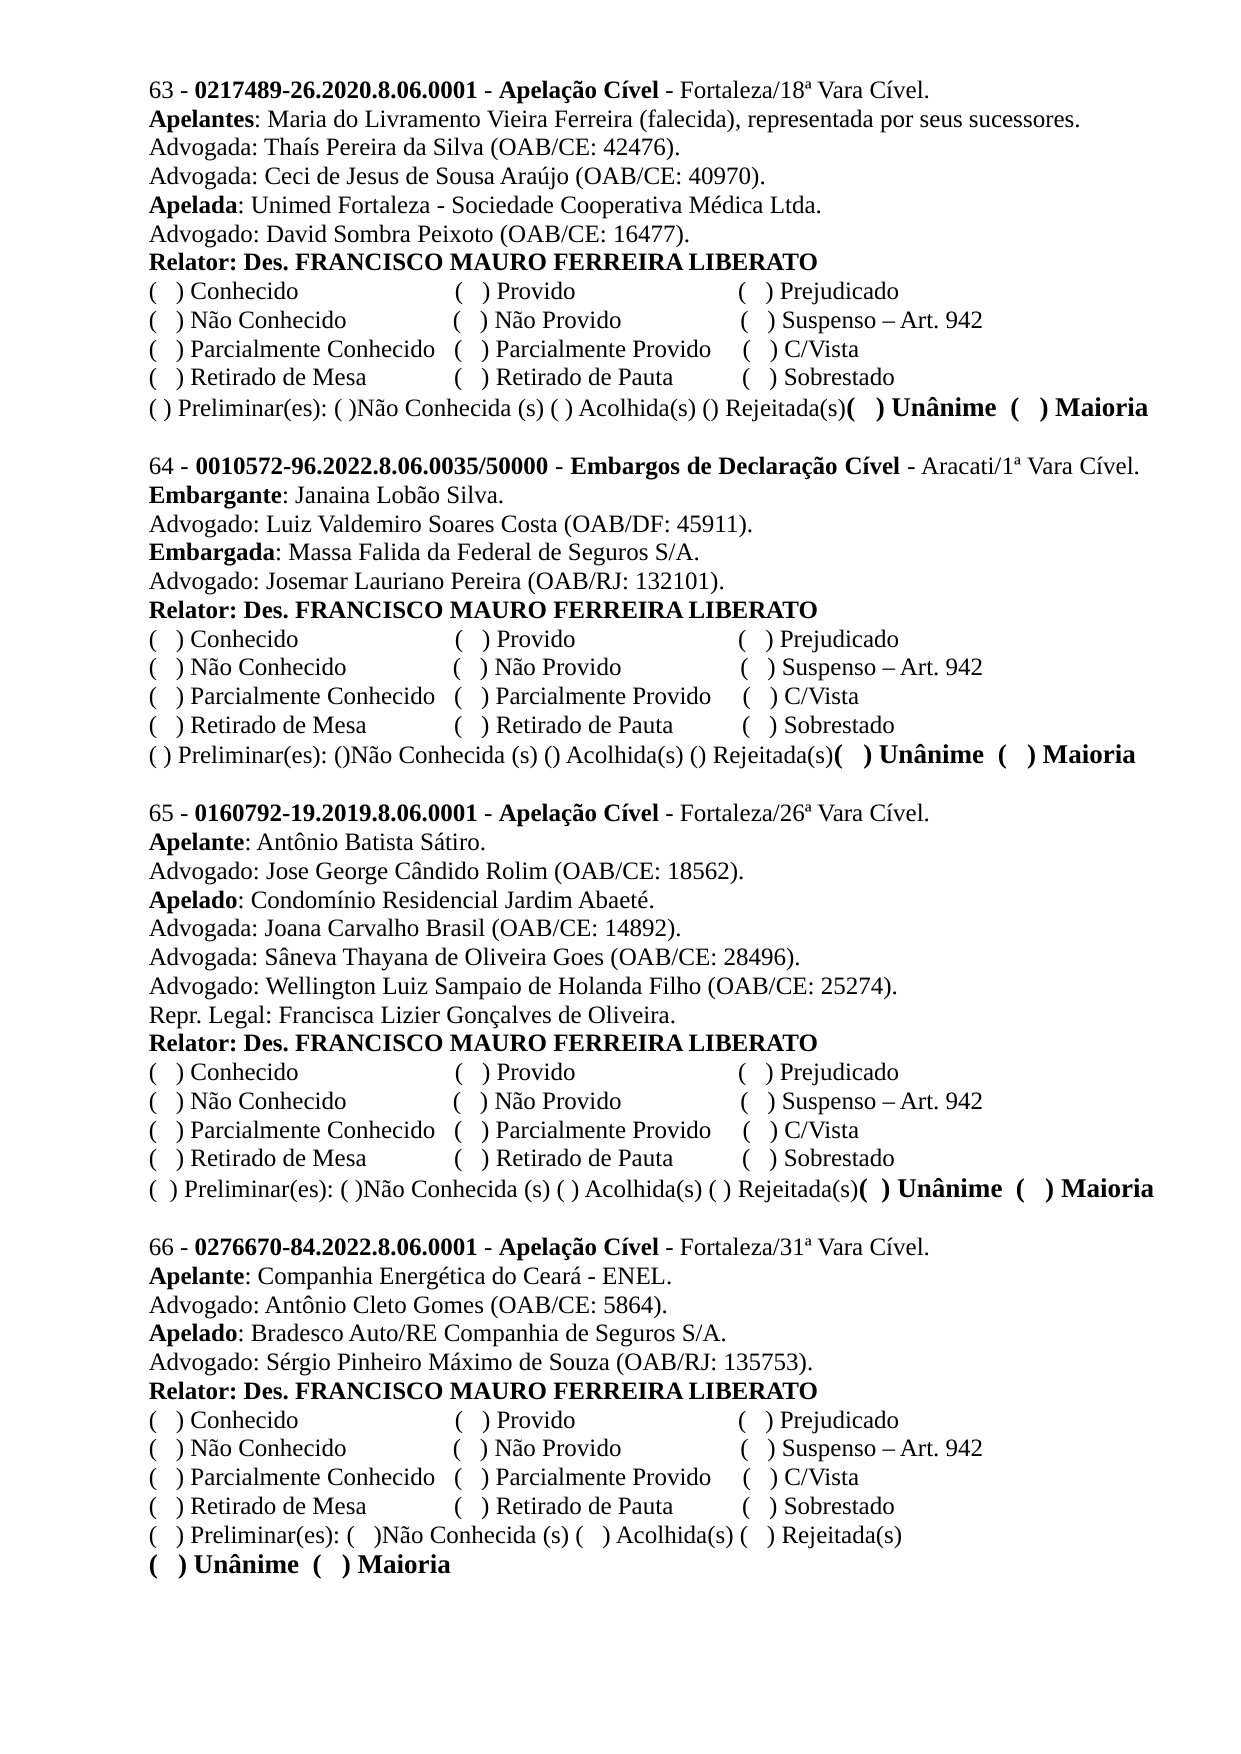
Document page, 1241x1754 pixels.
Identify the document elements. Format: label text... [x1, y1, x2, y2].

text Advogado: Luiz Valdemiro Soares Costa (OAB/DF: 45911). [148, 509, 1141, 537]
text ( ) Conhecido ( ) Provido ( ) Prejudicado [148, 1405, 1141, 1433]
text Advogado: Antônio Cleto Gomes (OAB/CE: 5864). [148, 1290, 1141, 1318]
text Apelada: Unimed Fortaleza - Sociedade Cooperativa Médica Ltda. [148, 190, 1141, 219]
text ( ) Retirado de Mesa ( ) Retirado de Pauta ( ) Sobrestado [148, 1491, 1158, 1520]
text Apelante: Antônio Batista Sátiro. [148, 827, 1141, 856]
text 64 - 0010572-96.2022.8.06.0035/50000 - Embargos de Declaração Cível - Aracati/1ª Vara Cível. Embargante: Janaina Lobão Silva. [148, 451, 1141, 509]
text ( ) Preliminar(es): ( )Não Conhecida (s) ( ) Acolhida(s) () Rejeitada(s)( ) Unânime ( ) Maioria [148, 391, 1158, 422]
text ( ) Preliminar(es): ()Não Conhecida (s) () Acolhida(s) () Rejeitada(s)( ) Unânime ( ) Maioria [148, 739, 1158, 770]
text Relator: Des. FRANCISCO MAURO FERREIRA LIBERATO [148, 1376, 1141, 1405]
text ( ) Conhecido ( ) Provido ( ) Prejudicado [148, 624, 1141, 652]
text ( ) Não Conhecido ( ) Não Provido ( ) Suspenso – Art. 942 [148, 1086, 1158, 1115]
text ( ) Parcialmente Conhecido ( ) Parcialmente Provido ( ) C/Vista [148, 681, 1158, 710]
text Relator: Des. FRANCISCO MAURO FERREIRA LIBERATO [148, 1028, 1141, 1057]
text ( ) Não Conhecido ( ) Não Provido ( ) Suspenso – Art. 942 [148, 652, 1158, 681]
text ( ) Unânime ( ) Maioria [148, 1548, 1158, 1579]
text ( ) Não Conhecido ( ) Não Provido ( ) Suspenso – Art. 942 [148, 305, 1158, 334]
text Apelantes: Maria do Livramento Vieira Ferreira (falecida), representada por seus sucessores. [148, 104, 1141, 132]
text Advogado: Sérgio Pinheiro Máximo de Souza (OAB/RJ: 135753). [148, 1347, 1141, 1376]
text Relator: Des. FRANCISCO MAURO FERREIRA LIBERATO [148, 247, 1141, 276]
text ( ) Retirado de Mesa ( ) Retirado de Pauta ( ) Sobrestado [148, 1143, 1158, 1172]
text ( ) Retirado de Mesa ( ) Retirado de Pauta ( ) Sobrestado [148, 362, 1158, 391]
text ( ) Conhecido ( ) Provido ( ) Prejudicado [148, 1057, 1141, 1086]
text 63 - 0217489-26.2020.8.06.0001 - Apelação Cível - Fortaleza/18ª Vara Cível. [148, 75, 1141, 104]
text Advogado: Jose George Cândido Rolim (OAB/CE: 18562). [148, 856, 1141, 885]
text Relator: Des. FRANCISCO MAURO FERREIRA LIBERATO [148, 595, 1141, 624]
text Repr. Legal: Francisca Lizier Gonçalves de Oliveira. [148, 1000, 1141, 1028]
text ( ) Preliminar(es): ( )Não Conhecida (s) ( ) Acolhida(s) ( ) Rejeitada(s) [148, 1520, 1158, 1548]
text Advogado: Wellington Luiz Sampaio de Holanda Filho (OAB/CE: 25274). [148, 971, 1141, 1000]
text ( ) Parcialmente Conhecido ( ) Parcialmente Provido ( ) C/Vista [148, 334, 1158, 362]
text ( ) Parcialmente Conhecido ( ) Parcialmente Provido ( ) C/Vista [148, 1462, 1158, 1491]
text Advogada: Ceci de Jesus de Sousa Araújo (OAB/CE: 40970). [148, 161, 1141, 190]
text ( ) Retirado de Mesa ( ) Retirado de Pauta ( ) Sobrestado [148, 710, 1158, 739]
text Advogado: David Sombra Peixoto (OAB/CE: 16477). [148, 219, 1141, 247]
text Embargada: Massa Falida da Federal de Seguros S/A. [148, 537, 1141, 566]
text ( ) Não Conhecido ( ) Não Provido ( ) Suspenso – Art. 942 [148, 1433, 1158, 1462]
text Advogada: Sâneva Thayana de Oliveira Goes (OAB/CE: 28496). [148, 942, 1141, 971]
text Apelado: Bradesco Auto/RE Companhia de Seguros S/A. [148, 1318, 1141, 1347]
text Advogado: Josemar Lauriano Pereira (OAB/RJ: 132101). [148, 566, 1141, 595]
text Advogada: Thaís Pereira da Silva (OAB/CE: 42476). [148, 132, 1141, 161]
text 66 - 0276670-84.2022.8.06.0001 - Apelação Cível - Fortaleza/31ª Vara Cível. [148, 1232, 1141, 1261]
text ( ) Preliminar(es): ( )Não Conhecida (s) ( ) Acolhida(s) ( ) Rejeitada(s)( ) Unânime ( ) Maioria [148, 1172, 1158, 1203]
text Apelado: Condomínio Residencial Jardim Abaeté. [148, 885, 1141, 913]
text ( ) Parcialmente Conhecido ( ) Parcialmente Provido ( ) C/Vista [148, 1115, 1158, 1143]
text Advogada: Joana Carvalho Brasil (OAB/CE: 14892). [148, 913, 1141, 942]
text Apelante: Companhia Energética do Ceará - ENEL. [148, 1261, 1141, 1290]
text ( ) Conhecido ( ) Provido ( ) Prejudicado [148, 276, 1141, 305]
text 65 - 0160792-19.2019.8.06.0001 - Apelação Cível - Fortaleza/26ª Vara Cível. [148, 798, 1141, 827]
